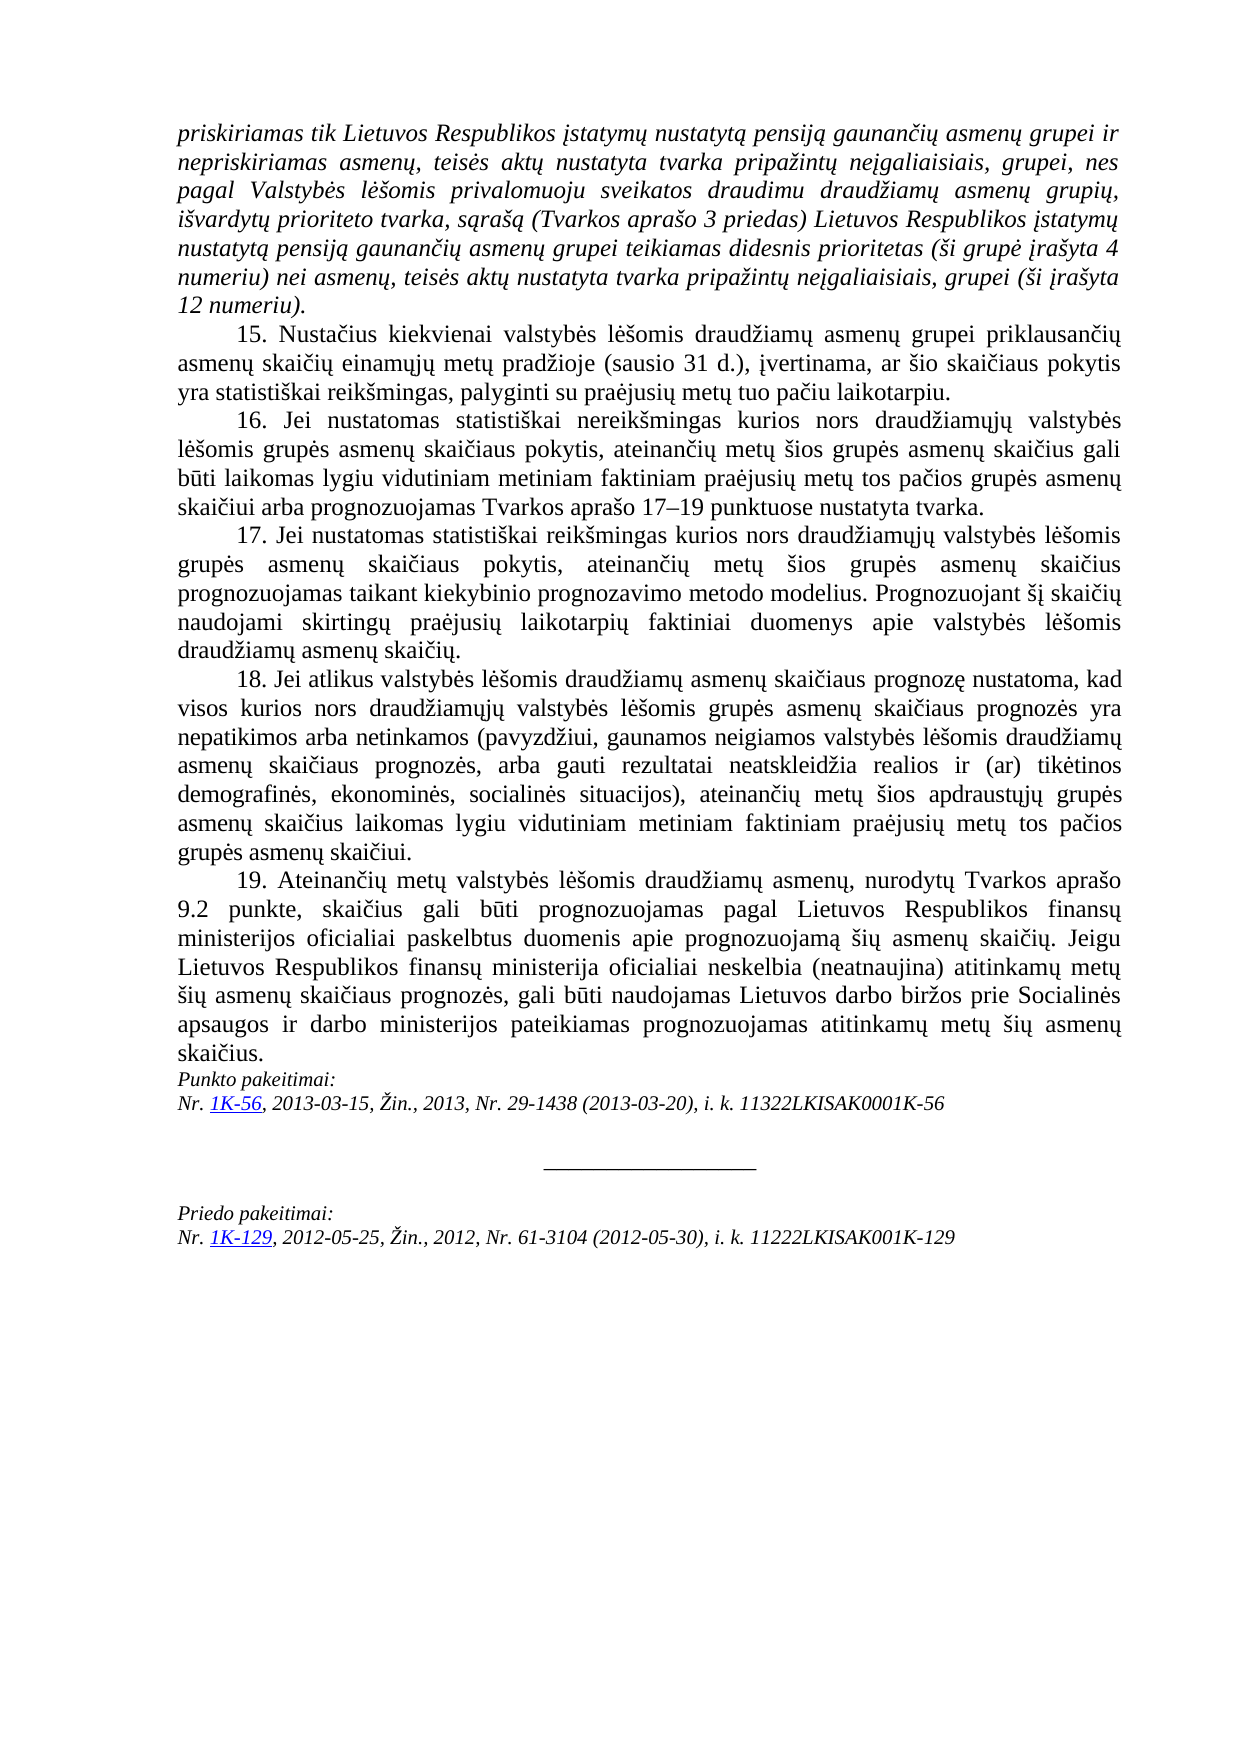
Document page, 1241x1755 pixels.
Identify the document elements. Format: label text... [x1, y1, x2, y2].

text priskiriamas tik Lietuvos Respublikos įstatymų nustatytą pensiją gaunančių asmenų grupei ir nepriskiriamas asmenų, teisės aktų nustatyta tvarka pripažintų neįgaliaisiais, grupei, nes pagal Valstybės lėšomis privalomuoju sveikatos draudimu draudžiamų asmenų grupių, išvardytų prioriteto tvarka, sąrašą (Tvarkos aprašo 3 priedas) Lietuvos Respublikos įstatymų nustatytą pensiją gaunančių asmenų grupei teikiamas didesnis prioritetas (ši grupė įrašyta 4 numeriu) nei asmenų, teisės aktų nustatyta tvarka pripažintų neįgaliaisiais, grupei (ši įrašyta 12 numeriu). [177, 118, 1122, 319]
text 17. Jei nustatomas statistiškai reikšmingas kurios nors draudžiamųjų valstybės lėšomis grupės asmenų skaičiaus pokytis, ateinančių metų šios grupės asmenų skaičius prognozuojamas taikant kiekybinio prognozavimo metodo modelius. Prognozuojant šį skaičių naudojami skirtingų praėjusių laikotarpių faktiniai duomenys apie valstybės lėšomis draudžiamų asmenų skaičių. [177, 521, 1122, 664]
text 18. Jei atlikus valstybės lėšomis draudžiamų asmenų skaičiaus prognozę nustatoma, kad visos kurios nors draudžiamųjų valstybės lėšomis grupės asmenų skaičiaus prognozės yra nepatikimos arba netinkamos (pavyzdžiui, gaunamos neigiamos valstybės lėšomis draudžiamų asmenų skaičiaus prognozės, arba gauti rezultatai neatskleidžia realios ir (ar) tikėtinos demografinės, ekonominės, socialinės situacijos), ateinančių metų šios apdraustųjų grupės asmenų skaičius laikomas lygiu vidutiniam metiniam faktiniam praėjusių metų tos pačios grupės asmenų skaičiui. [177, 664, 1122, 866]
text 15. Nustačius kiekvienai valstybės lėšomis draudžiamų asmenų grupei priklausančių asmenų skaičių einamųjų metų pradžioje (sausio 31 d.), įvertinama, ar šio skaičiaus pokytis yra statistiškai reikšmingas, palyginti su praėjusių metų tuo pačiu laikotarpiu. [177, 319, 1122, 406]
text Priedo pakeitimai: [177, 1201, 1122, 1225]
text Nr. 1K-56, 2013-03-15, Žin., 2013, Nr. 29-1438 (2013-03-20), i. k. 11322LKISAK0001K-56 [177, 1091, 1122, 1115]
text 19. Ateinančių metų valstybės lėšomis draudžiamų asmenų, nurodytų Tvarkos aprašo 9.2 punkte, skaičius gali būti prognozuojamas pagal Lietuvos Respublikos finansų ministerijos oficialiai paskelbtus duomenis apie prognozuojamą šių asmenų skaičių. Jeigu Lietuvos Respublikos finansų ministerija oficialiai neskelbia (neatnaujina) atitinkamų metų šių asmenų skaičiaus prognozės, gali būti naudojamas Lietuvos darbo biržos prie Socialinės apsaugos ir darbo ministerijos pateikiamas prognozuojamas atitinkamų metų šių asmenų skaičius. [177, 866, 1122, 1067]
text _________________ [177, 1144, 1122, 1172]
text 16. Jei nustatomas statistiškai nereikšmingas kurios nors draudžiamųjų valstybės lėšomis grupės asmenų skaičiaus pokytis, ateinančių metų šios grupės asmenų skaičius gali būti laikomas lygiu vidutiniam metiniam faktiniam praėjusių metų tos pačios grupės asmenų skaičiui arba prognozuojamas Tvarkos aprašo 17–19 punktuose nustatyta tvarka. [177, 406, 1122, 521]
text Nr. 1K-129, 2012-05-25, Žin., 2012, Nr. 61-3104 (2012-05-30), i. k. 11222LKISAK001K-129 [177, 1225, 1122, 1249]
text Punkto pakeitimai: [177, 1067, 1122, 1091]
